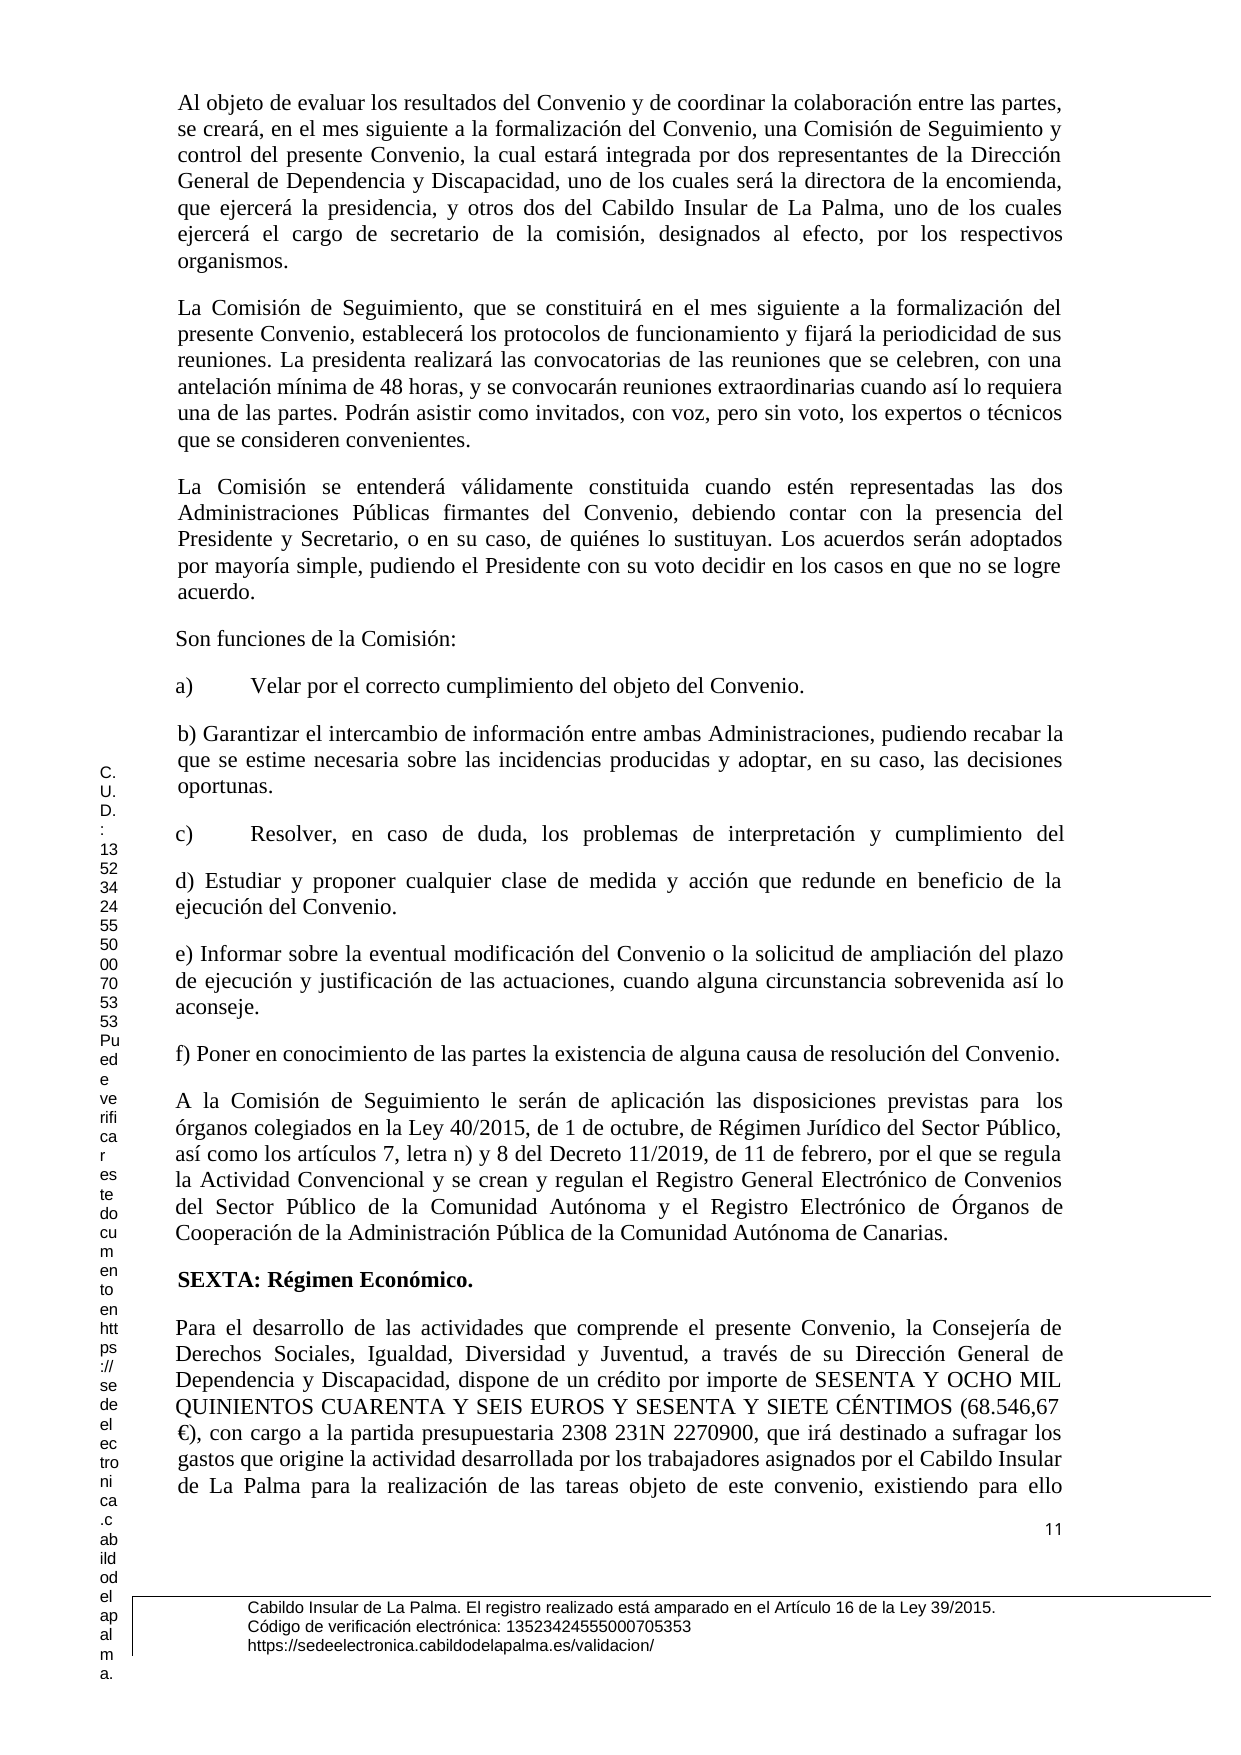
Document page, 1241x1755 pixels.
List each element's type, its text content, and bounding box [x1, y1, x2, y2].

text Para el desarrollo de las actividades que comprende el presente Convenio, la Consejería de Derechos Sociales, Igualdad, Diversidad y Juventud, a través de su Dirección General de Dependencia y Discapacidad, dispone de un crédito por importe de SESENTA Y OCHO MIL QUINIENTOS CUARENTA Y SEIS EUROS Y SESENTA Y SIETE CÉNTIMOS (68.546,67 [175, 1314, 1063, 1419]
text SEXTA: Régimen Económico. [177, 1266, 1065, 1293]
text C.U.D.: 13523424555000705353 Puede verificar este documento en https://sedeelectronica.cabildodelapalma.es/validacion [99, 763, 120, 1679]
list Estudiar y proponer cualquier clase de medida y acción que redunde en beneficio de la ejecución del Convenio. [175, 867, 1063, 919]
list Resolver, en caso de duda, los problemas de interpretación y cumplimiento del Convenio. [175, 820, 1065, 848]
text Cabildo Insular de La Palma. El registro realizado está amparado en el Artículo 16 de la Ley 39/2015. Código de verificación electrónica: 13523424555000705353 https://sedeelectronica.cabildodelapalma.es/validacion/ [247, 1598, 998, 1655]
text €), con cargo a la partida presupuestaria 2308 231N 2270900, que irá destinado a sufragar los gastos que origine la actividad desarrollada por los trabajadores asignados por el Cabildo Insular de La Palma para la realización de las tareas objeto de este convenio, existiendo para ello [177, 1419, 1063, 1498]
list Garantizar el intercambio de información entre ambas Administraciones, pudiendo recabar la que se estime necesaria sobre las incidencias producidas y adoptar, en su caso, las decisiones oportunas. [177, 720, 1065, 799]
list Informar sobre la eventual modificación del Convenio o la solicitud de ampliación del plazo de ejecución y justificación de las actuaciones, cuando alguna circunstancia sobrevenida así lo aconseje. [175, 940, 1065, 1019]
text A la Comisión de Seguimiento le serán de aplicación las disposiciones previstas para los órganos colegiados en la Ley 40/2015, de 1 de octubre, de Régimen Jurídico del Sector Público, así como los artículos 7, letra n) y 8 del Decreto 11/2019, de 11 de febrero, por el que se regula la Actividad Convencional y se crean y regulan el Registro General Electrónico de Convenios del Sector Público de la Comunidad Autónoma y el Registro Electrónico de Órganos de Cooperación de la Administración Pública de la Comunidad Autónoma de Canarias. [175, 1087, 1063, 1246]
text Son funciones de la Comisión: [175, 625, 1065, 652]
text f) Poner en conocimiento de las partes la existencia de alguna causa de resolución del Convenio. [175, 1040, 1064, 1067]
text La Comisión de Seguimiento, que se constituirá en el mes siguiente a la formalización del presente Convenio, establecerá los protocolos de funcionamiento y fijará la periodicidad de sus reuniones. La presidenta realizará las convocatorias de las reuniones que se celebren, con una antelación mínima de 48 horas, y se convocarán reuniones extraordinarias cuando así lo requiera una de las partes. Podrán asistir como invitados, con voz, pero sin voto, los expertos o técnicos que se consideren convenientes. [177, 294, 1063, 452]
text 11 [175, 1518, 1063, 1540]
text Al objeto de evaluar los resultados del Convenio y de coordinar la colaboración entre las partes, se creará, en el mes siguiente a la formalización del Convenio, una Comisión de Seguimiento y control del presente Convenio, la cual estará integrada por dos representantes de la Dirección General de Dependencia y Discapacidad, uno de los cuales será la directora de la encomienda, que ejercerá la presidencia, y otros dos del Cabildo Insular de La Palma, uno de los cuales ejercerá el cargo de secretario de la comisión, designados al efecto, por los respectivos organismos. [177, 88, 1063, 273]
list Velar por el correcto cumplimiento del objeto del Convenio. [175, 673, 1065, 699]
text La Comisión se entenderá válidamente constituida cuando estén representadas las dos Administraciones Públicas firmantes del Convenio, debiendo contar con la presencia del Presidente y Secretario, o en su caso, de quiénes lo sustituyan. Los acuerdos serán adoptados por mayoría simple, pudiendo el Presidente con su voto decidir en los casos en que no se logre acuerdo. [177, 473, 1063, 604]
